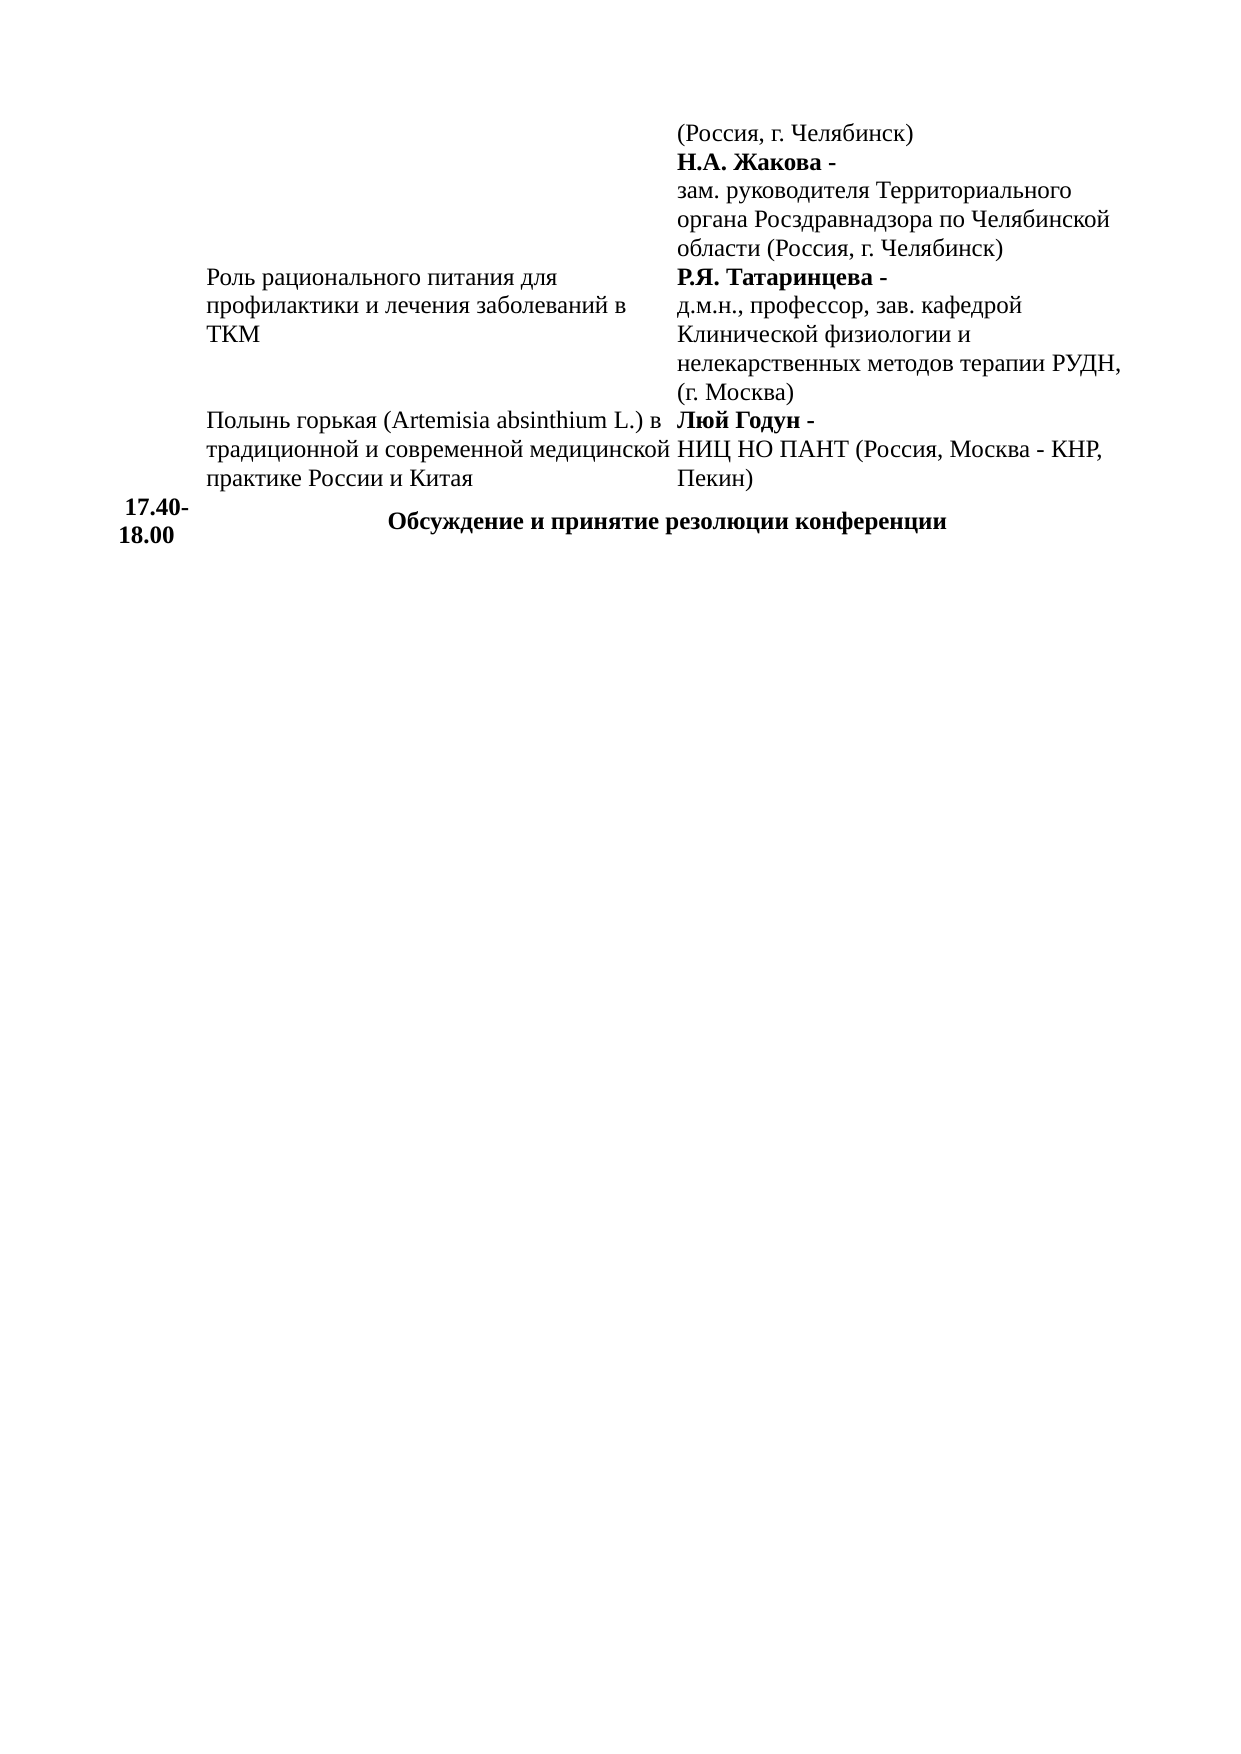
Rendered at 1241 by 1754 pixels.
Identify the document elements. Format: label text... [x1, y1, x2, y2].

table_cell Роль рационального питания для профилактики и лечения заболеваний в ТКМ [206, 262, 677, 406]
table_cell Р.Я. Татаринцева - д.м.н., профессор, зав. кафедрой Клинической физиологии и нелекарственных методов терапии РУДН, (г. Москва) [677, 262, 1122, 406]
table_cell [206, 118, 677, 262]
table_cell Обсуждение и принятие резолюции конференции [206, 492, 1122, 549]
table_cell 17.40-18.00 [118, 492, 206, 549]
table_cell (Россия, г. Челябинск) Н.А. Жакова - зам. руководителя Территориального органа Росздравнадзора по Челябинской области (Россия, г. Челябинск) [677, 118, 1122, 262]
table_cell Люй Годун - НИЦ НО ПАНТ (Россия, Москва - КНР, Пекин) [677, 406, 1122, 492]
table_cell [118, 118, 206, 492]
table_cell Полынь горькая (Artemisia absinthium L.) в традиционной и современной медицинской практике России и Китая [206, 406, 677, 492]
